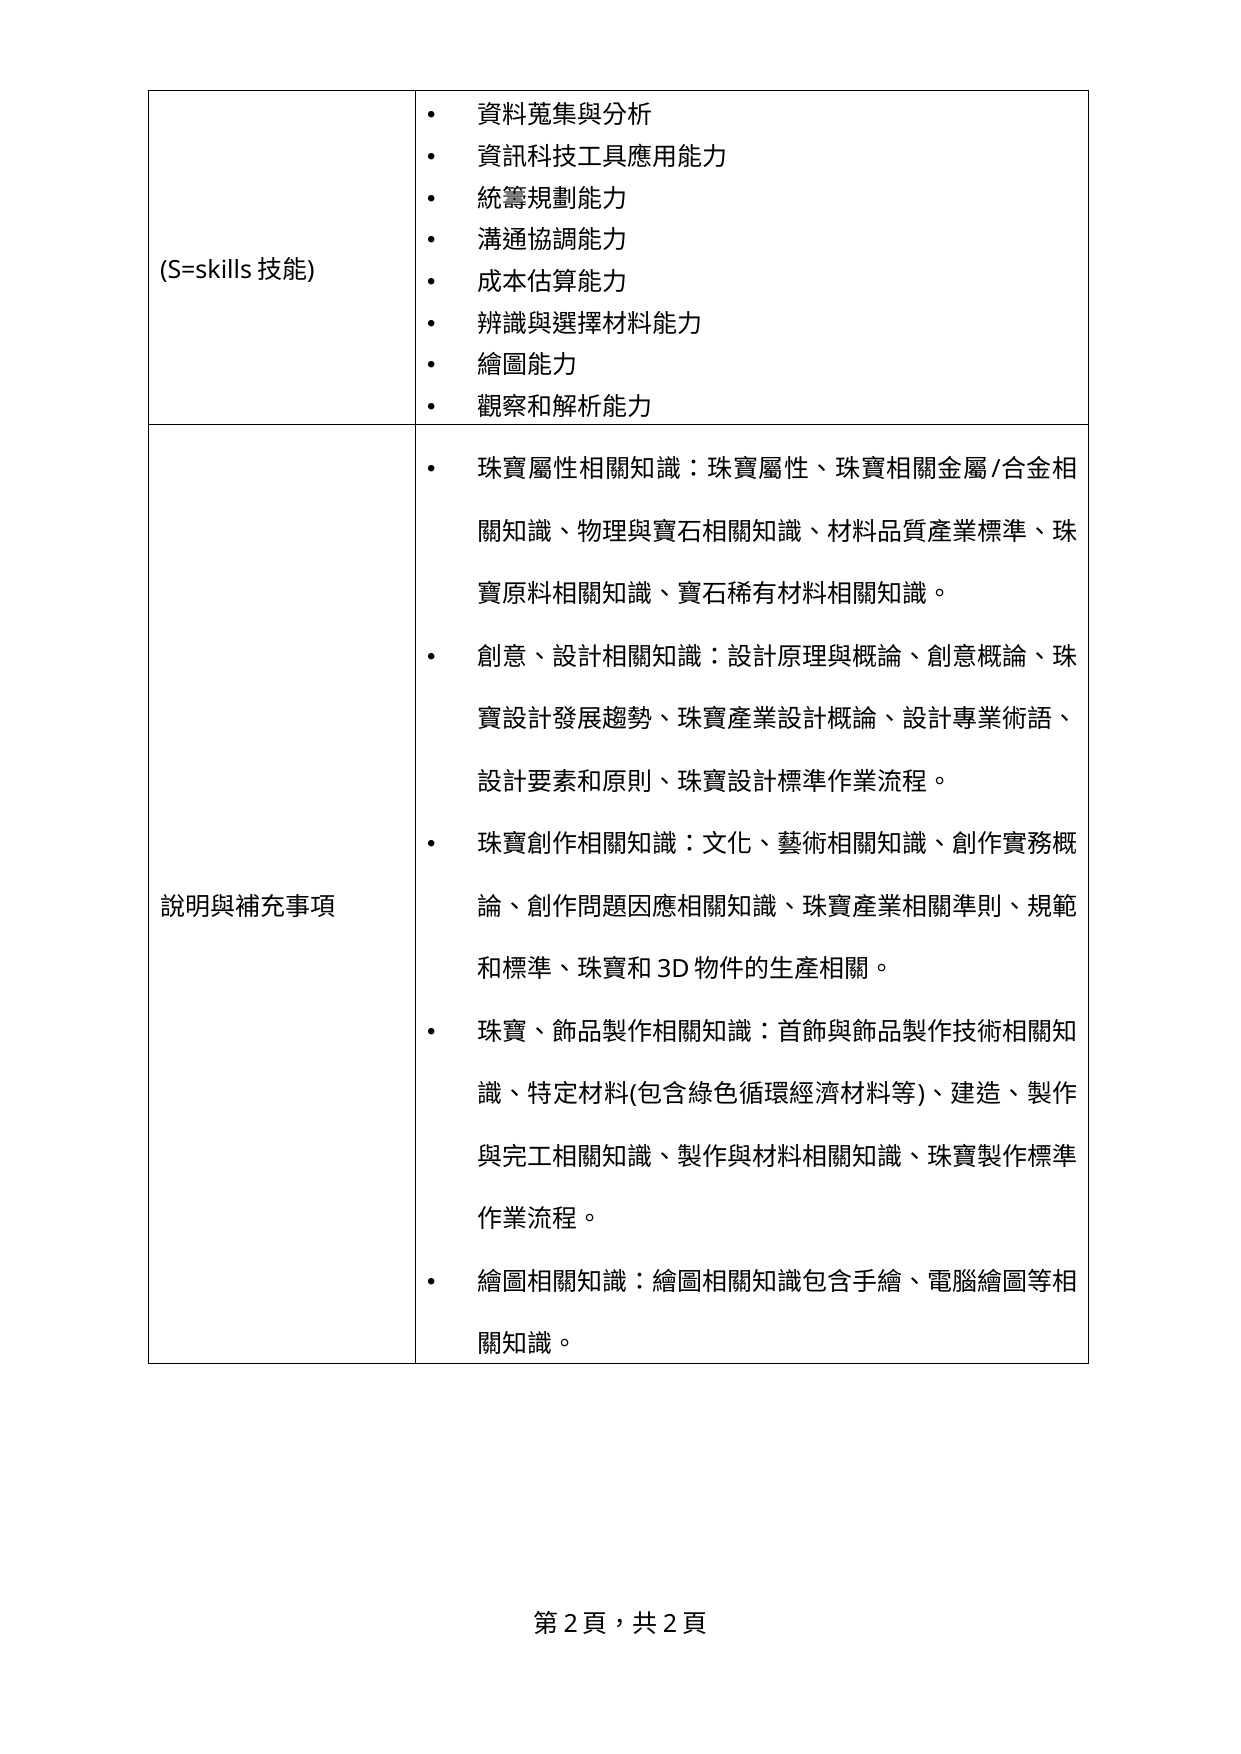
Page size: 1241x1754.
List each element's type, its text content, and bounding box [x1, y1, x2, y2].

table_cell (S=skills技能) [149, 91, 415, 424]
table_cell 創意設計能力 資料蒐集與分析 資訊科技工具應用能力 統籌規劃能力 溝通協調能力 成本估算能力 辨識與選擇材料能力 繪圖能力 觀察和解析能力 [416, 91, 1088, 424]
table_cell 珠寶屬性相關知識：珠寶屬性、珠寶相關金屬/合金相關知識、物理與寶石相關知識、材料品質產業標準、珠寶原料相關知識、寶石稀有材料相關知識。 創意、設計相關知識：設計原理與概論、創意概論、珠寶設計發展趨勢、珠寶產業設計概論、設計專業術語、設計要素和原則、珠寶設計標準作業流程。 珠寶創作相關知識：文化、藝術相關知識、創作實務概論、創作問題因應相關知識、珠寶產業相關準則、規範和標準、珠寶和3D物件的生產相關。 珠寶、飾品製作相關知識：首飾與飾品製作技術相關知識、特定材料(包含綠色循環經濟材料等)、建造、製作與完工相關知識、製作與材料相關知識、珠寶製作標準作業流程。 繪圖相關知識：繪圖相關知識包含手繪、電腦繪圖等相關知識。 [416, 425, 1088, 1362]
table_cell 說明與補充事項 [149, 425, 415, 1362]
